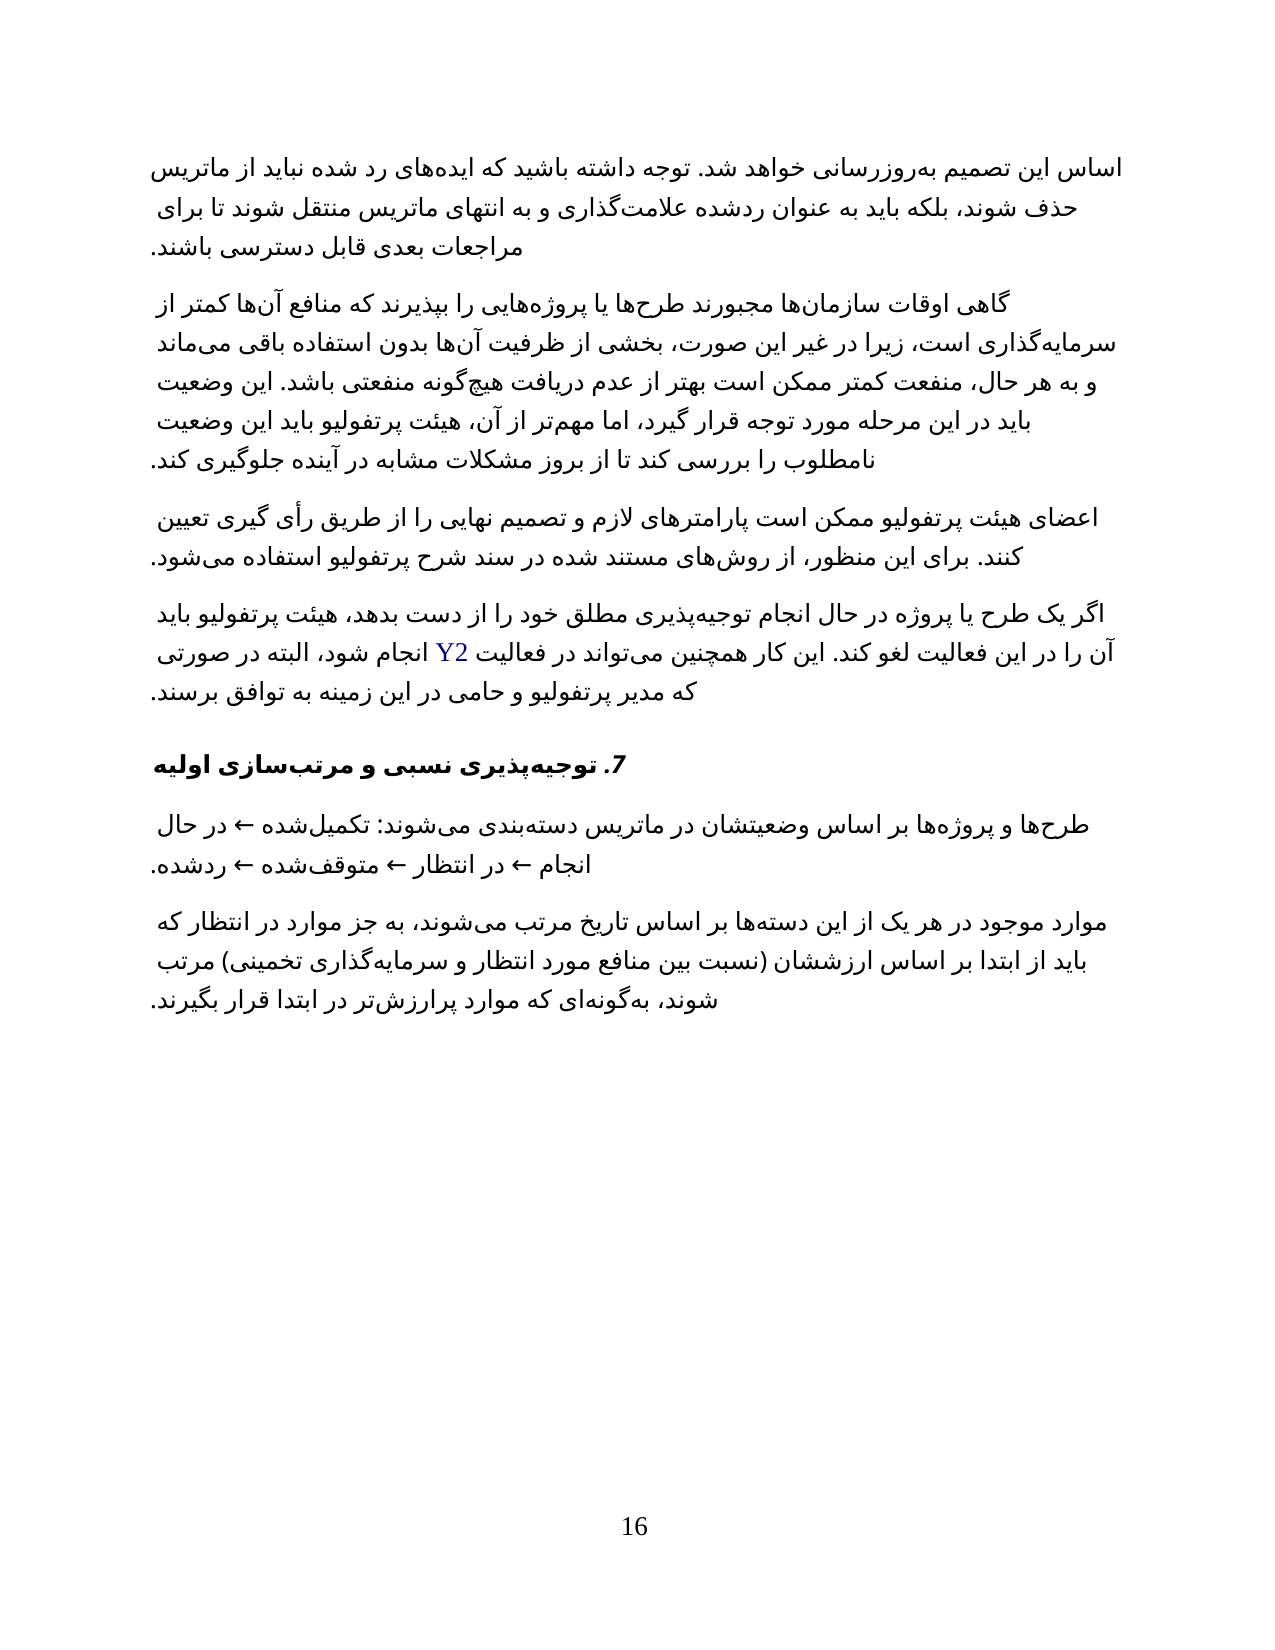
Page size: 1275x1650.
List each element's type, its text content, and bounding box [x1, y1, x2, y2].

text گاهی اوقات سازمان‌ها مجبورند طرح‌ها یا پروژه‌هایی را بپذیرند که منافع آن‌ها کمتر از سرمایه‌گذاری است، زیرا در غیر این صورت، بخشی از ظرفیت آن‌ها بدون استفاده باقی می‌ماند و به هر حال، منفعت کمتر ممکن است بهتر از عدم دریافت هیچ‌گونه منفعتی باشد. این وضعیت باید در این مرحله مورد توجه قرار گیرد، اما مهم‌تر از آن، هیئت پرتفولیو باید این وضعیت نامطلوب را بررسی کند تا از بروز مشکلات مشابه در آینده جلوگیری کند. [150, 285, 1125, 476]
text پس از آن، لازم است توجیه‌پذیری مطلق هر ایده را بررسی کنند: آیا منافع مورد انتظار بیشتر از سرمایه‌گذاری مورد نیاز است؟ آیا اجرای این طرح یا پروژه واقعاً ضروری است؟ وضعیت ایده بر اساس این تصمیم به‌روزرسانی خواهد شد. توجه داشته باشید که ایده‌های رد شده نباید از ماتریس حذف شوند، بلکه باید به‌ عنوان ردشده علامت‌گذاری و به انتهای ماتریس منتقل شوند تا برای مراجعات بعدی قابل دسترسی باشند. [150, 150, 1125, 262]
text اعضای هیئت پرتفولیو ممکن است پارامترهای لازم و تصمیم نهایی را از طریق رأی ‌گیری تعیین کنند. برای این منظور، از روش‌های مستند شده در سند شرح پرتفولیو استفاده می‌شود. [150, 499, 1125, 572]
text اگر یک طرح یا پروژه در حال انجام توجیه‌پذیری مطلق خود را از دست بدهد، هیئت پرتفولیو باید آن را در این فعالیت لغو کند. این کار همچنین می‌تواند در فعالیت Y2 انجام شود، البته در صورتی که مدیر پرتفولیو و حامی در این زمینه به توافق برسند. [150, 595, 1125, 708]
text موارد موجود در هر یک از این دسته‌ها بر اساس تاریخ مرتب می‌شوند، به جز موارد در انتظار که باید از ابتدا بر اساس ارزششان (نسبت بین منافع مورد انتظار و سرمایه‌گذاری تخمینی) مرتب شوند، به‌گونه‌ای که موارد پرارزش‌تر در ابتدا قرار بگیرند. [150, 903, 1125, 1016]
text طرح‌ها و پروژه‌ها بر اساس وضعیتشان در ماتریس دسته‌بندی می‌شوند: تکمیل‌شده ← در حال انجام ← در انتظار ← متوقف‌شده ← ردشده. [150, 807, 1125, 880]
subtitle 7. توجیه‌پذیری نسبی و مرتب‌سازی اولیه [150, 747, 1125, 781]
